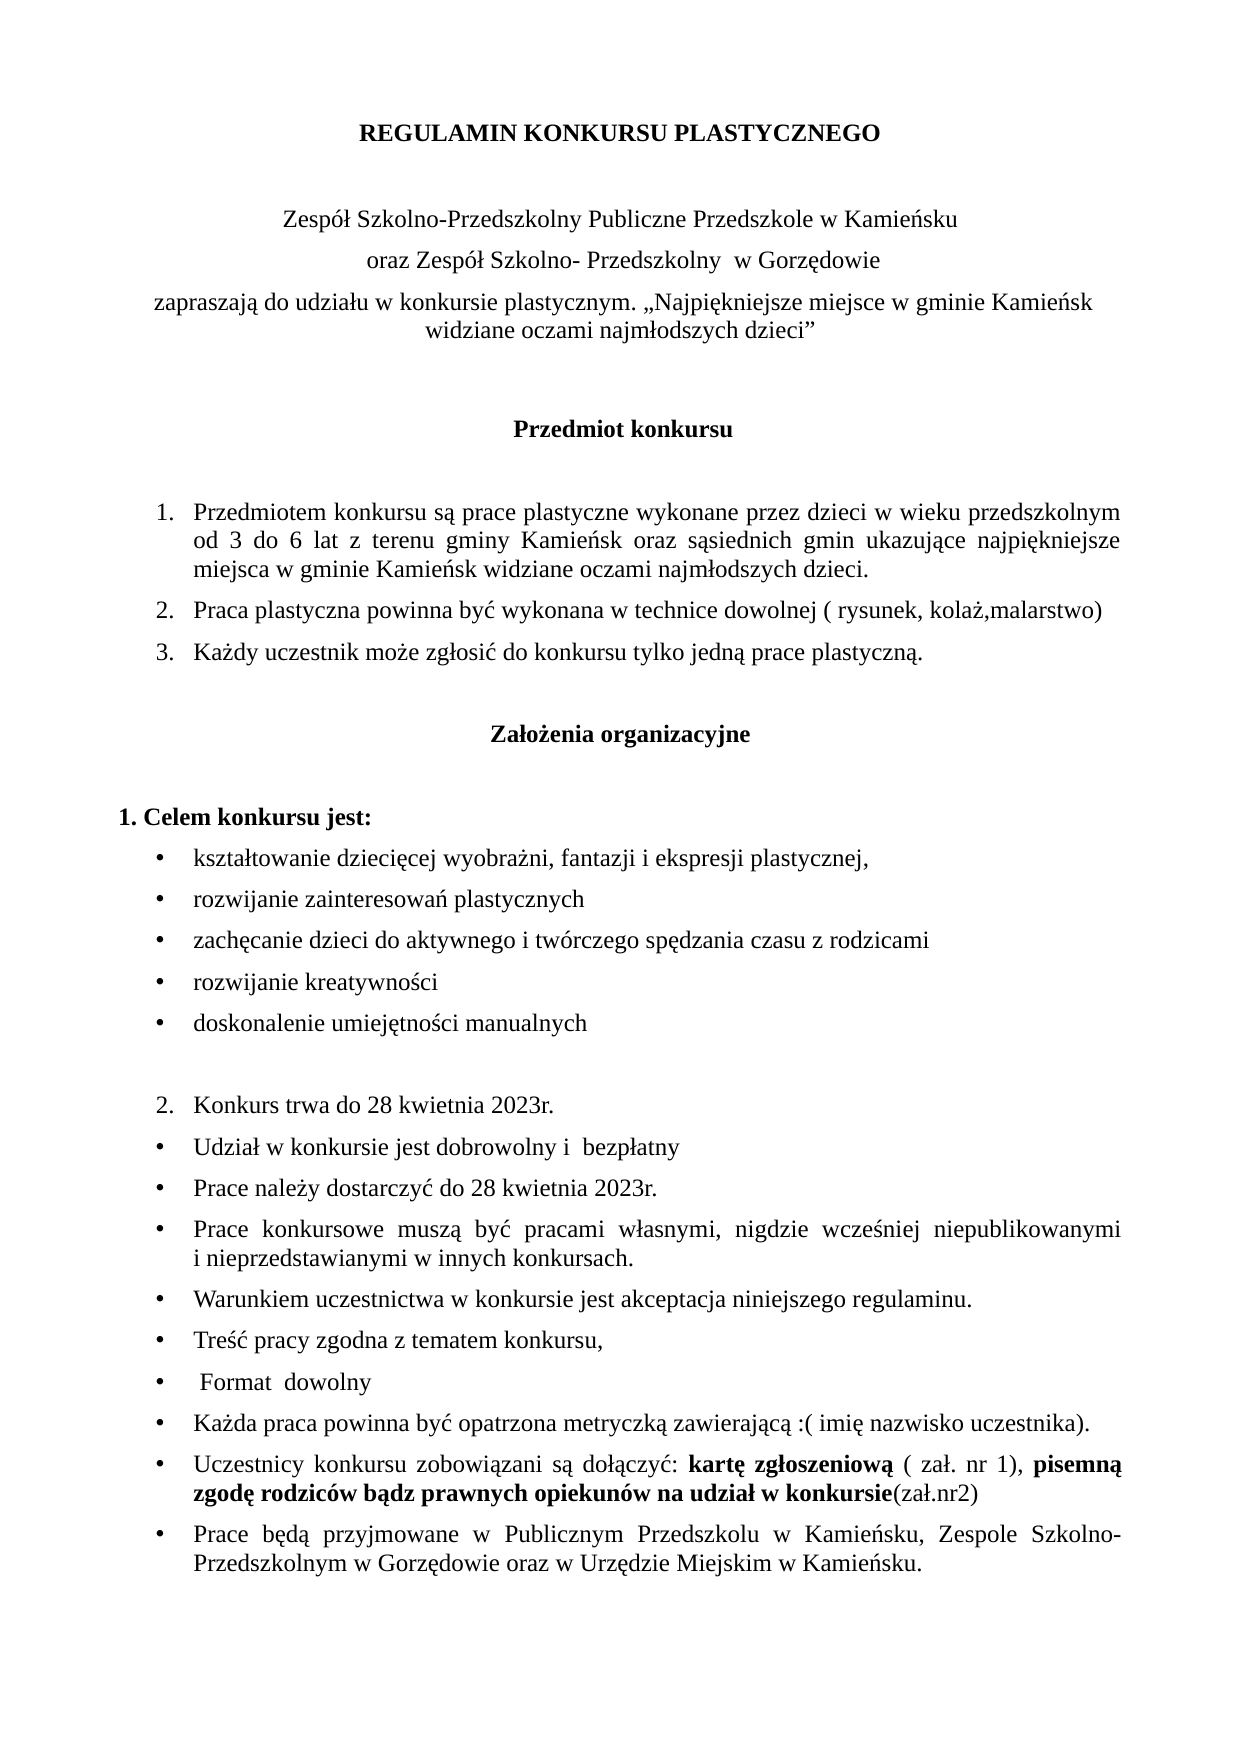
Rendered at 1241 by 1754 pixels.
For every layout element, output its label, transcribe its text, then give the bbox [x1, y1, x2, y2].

list Treść pracy zgodna z tematem konkursu, [156, 1326, 1122, 1354]
text zapraszają do udziału w konkursie plastycznym. „Najpiękniejsze miejsce w gminie Kamieńsk widziane oczami najmłodszych dzieci” [118, 287, 1122, 344]
list Konkurs trwa do 28 kwietnia 2023r. [156, 1091, 1122, 1119]
list Przedmiotem konkursu są prace plastyczne wykonane przez dzieci w wieku przedszkolnym od 3 do 6 lat z terenu gminy Kamieńsk oraz sąsiednich gmin ukazujące najpiękniejsze miejsca w gminie Kamieńsk widziane oczami najmłodszych dzieci. [156, 497, 1122, 583]
list Warunkiem uczestnictwa w konkursie jest akceptacja niniejszego regulaminu. [156, 1284, 1122, 1313]
text Zespół Szkolno-Przedszkolny Publiczne Przedszkole w Kamieńsku [118, 204, 1122, 233]
text oraz Zespół Szkolno- Przedszkolny w Gorzędowie [118, 246, 1122, 274]
list rozwijanie kreatywności [156, 967, 1122, 996]
list Format dowolny [156, 1367, 1122, 1396]
list Prace konkursowe muszą być pracami własnymi, nigdzie wcześniej niepublikowanymi i nieprzedstawianymi w innych konkursach. [156, 1214, 1122, 1272]
list kształtowanie dziecięcej wyobrażni, fantazji i ekspresji plastycznej, [156, 843, 1122, 872]
list Każda praca powinna być opatrzona metryczką zawierającą :( imię nazwisko uczestnika). [156, 1408, 1122, 1437]
text 1. Celem konkursu jest: [118, 802, 1122, 831]
text Przedmiot konkursu [118, 414, 1122, 443]
list Każdy uczestnik może zgłosić do konkursu tylko jedną prace plastyczną. [156, 637, 1122, 666]
list Prace należy dostarczyć do 28 kwietnia 2023r. [156, 1173, 1122, 1202]
list zachęcanie dzieci do aktywnego i twórczego spędzania czasu z rodzicami [156, 926, 1122, 954]
list Udział w konkursie jest dobrowolny i bezpłatny [156, 1132, 1122, 1161]
list Uczestnicy konkursu zobowiązani są dołączyć: kartę zgłoszeniową ( zał. nr 1), pisemną zgodę rodziców bądz prawnych opiekunów na udział w konkursie(zał.nr2) [156, 1449, 1122, 1507]
list Prace będą przyjmowane w Publicznym Przedszkolu w Kamieńsku, Zespole Szkolno- Przedszkolnym w Gorzędowie oraz w Urzędzie Miejskim w Kamieńsku. [156, 1519, 1122, 1577]
list doskonalenie umiejętności manualnych [156, 1008, 1122, 1037]
text REGULAMIN KONKURSU PLASTYCZNEGO [118, 118, 1122, 147]
list rozwijanie zainteresowań plastycznych [156, 884, 1122, 913]
list Praca plastyczna powinna być wykonana w technice dowolnej ( rysunek, kolaż,malarstwo) [156, 596, 1122, 624]
text Założenia organizacyjne [118, 719, 1122, 748]
